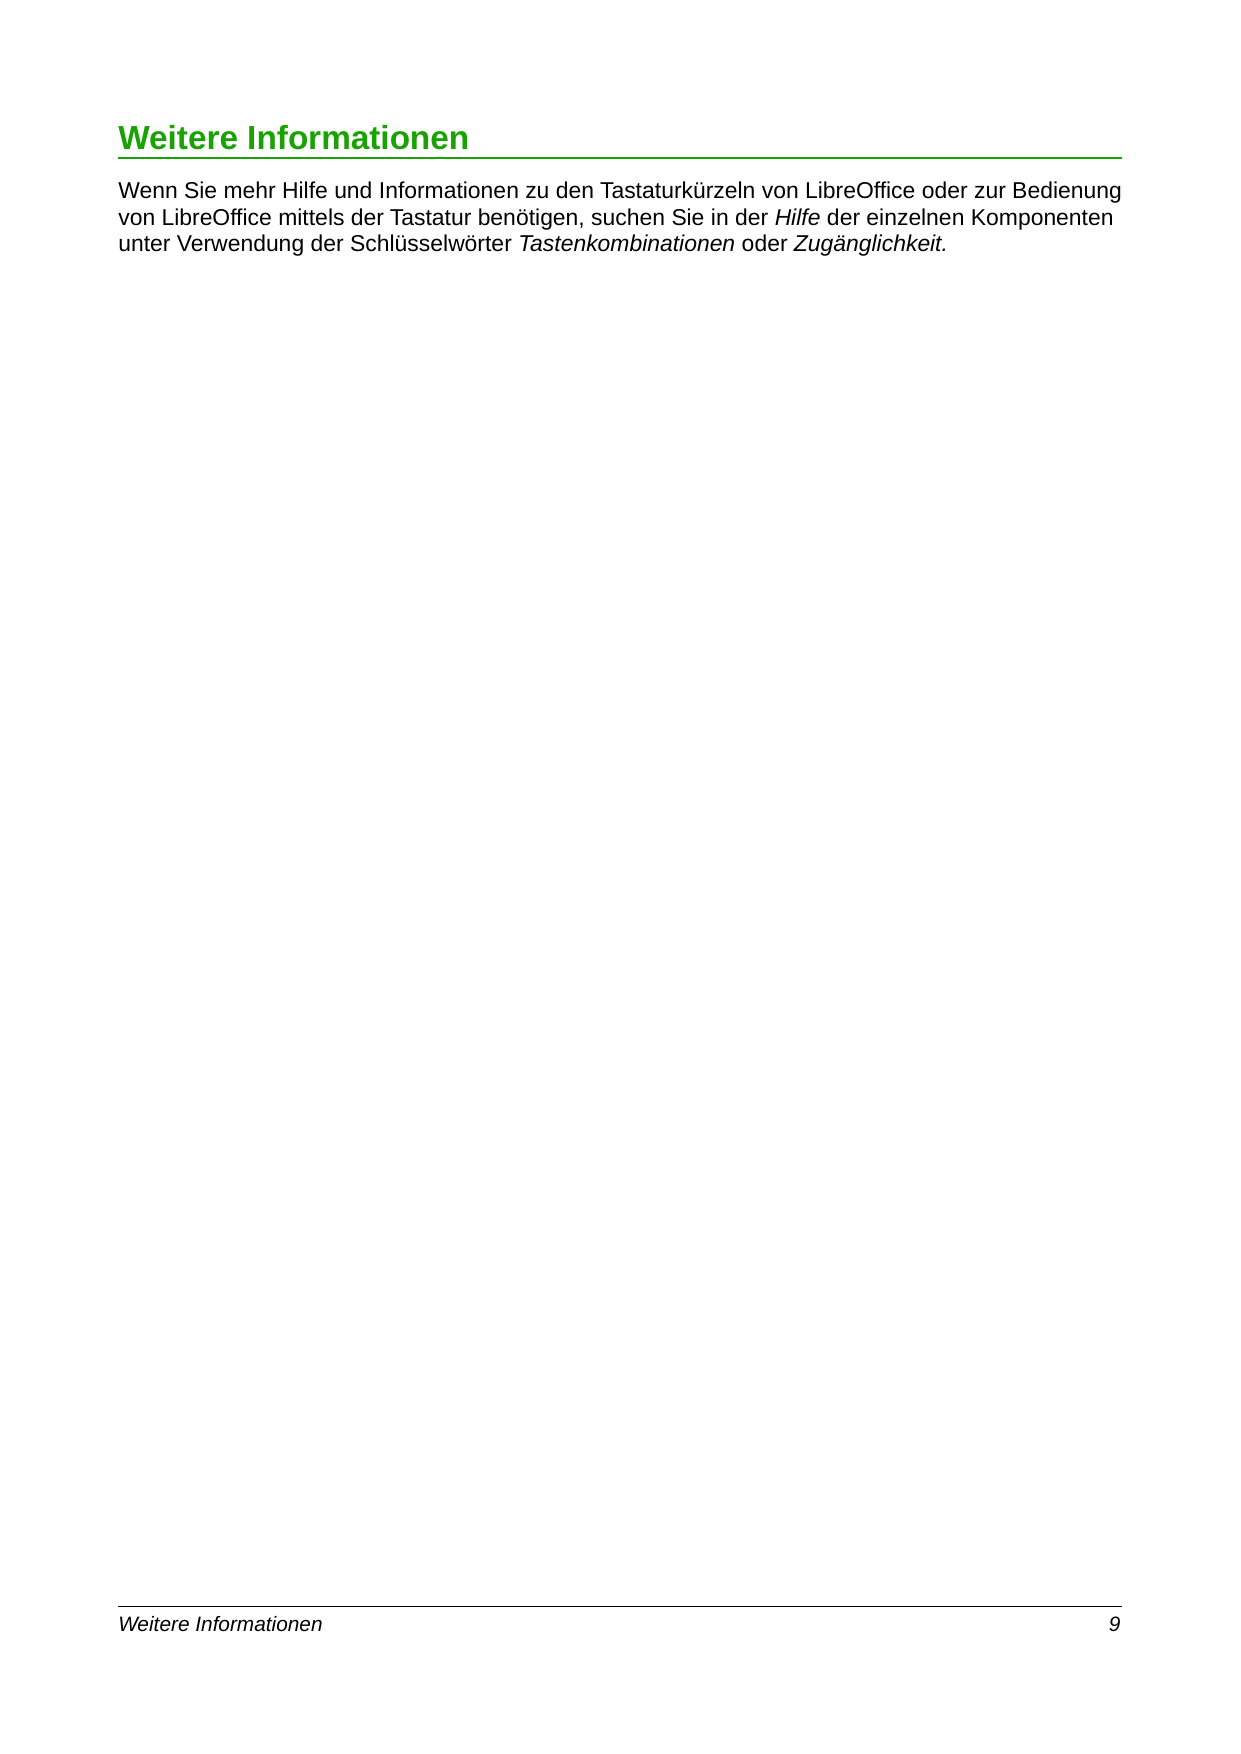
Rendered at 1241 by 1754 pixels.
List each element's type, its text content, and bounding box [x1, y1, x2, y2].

text Wenn Sie mehr Hilfe und Informationen zu den Tastaturkürzeln von LibreOffice oder zur Bedienung von LibreOffice mittels der Tastatur benötigen, suchen Sie in der Hilfe der einzelnen Komponenten unter Verwendung der Schlüsselwörter Tastenkombinationen oder Zugänglichkeit. [118, 177, 1122, 257]
subtitle Weitere Informationen [118, 118, 1122, 157]
